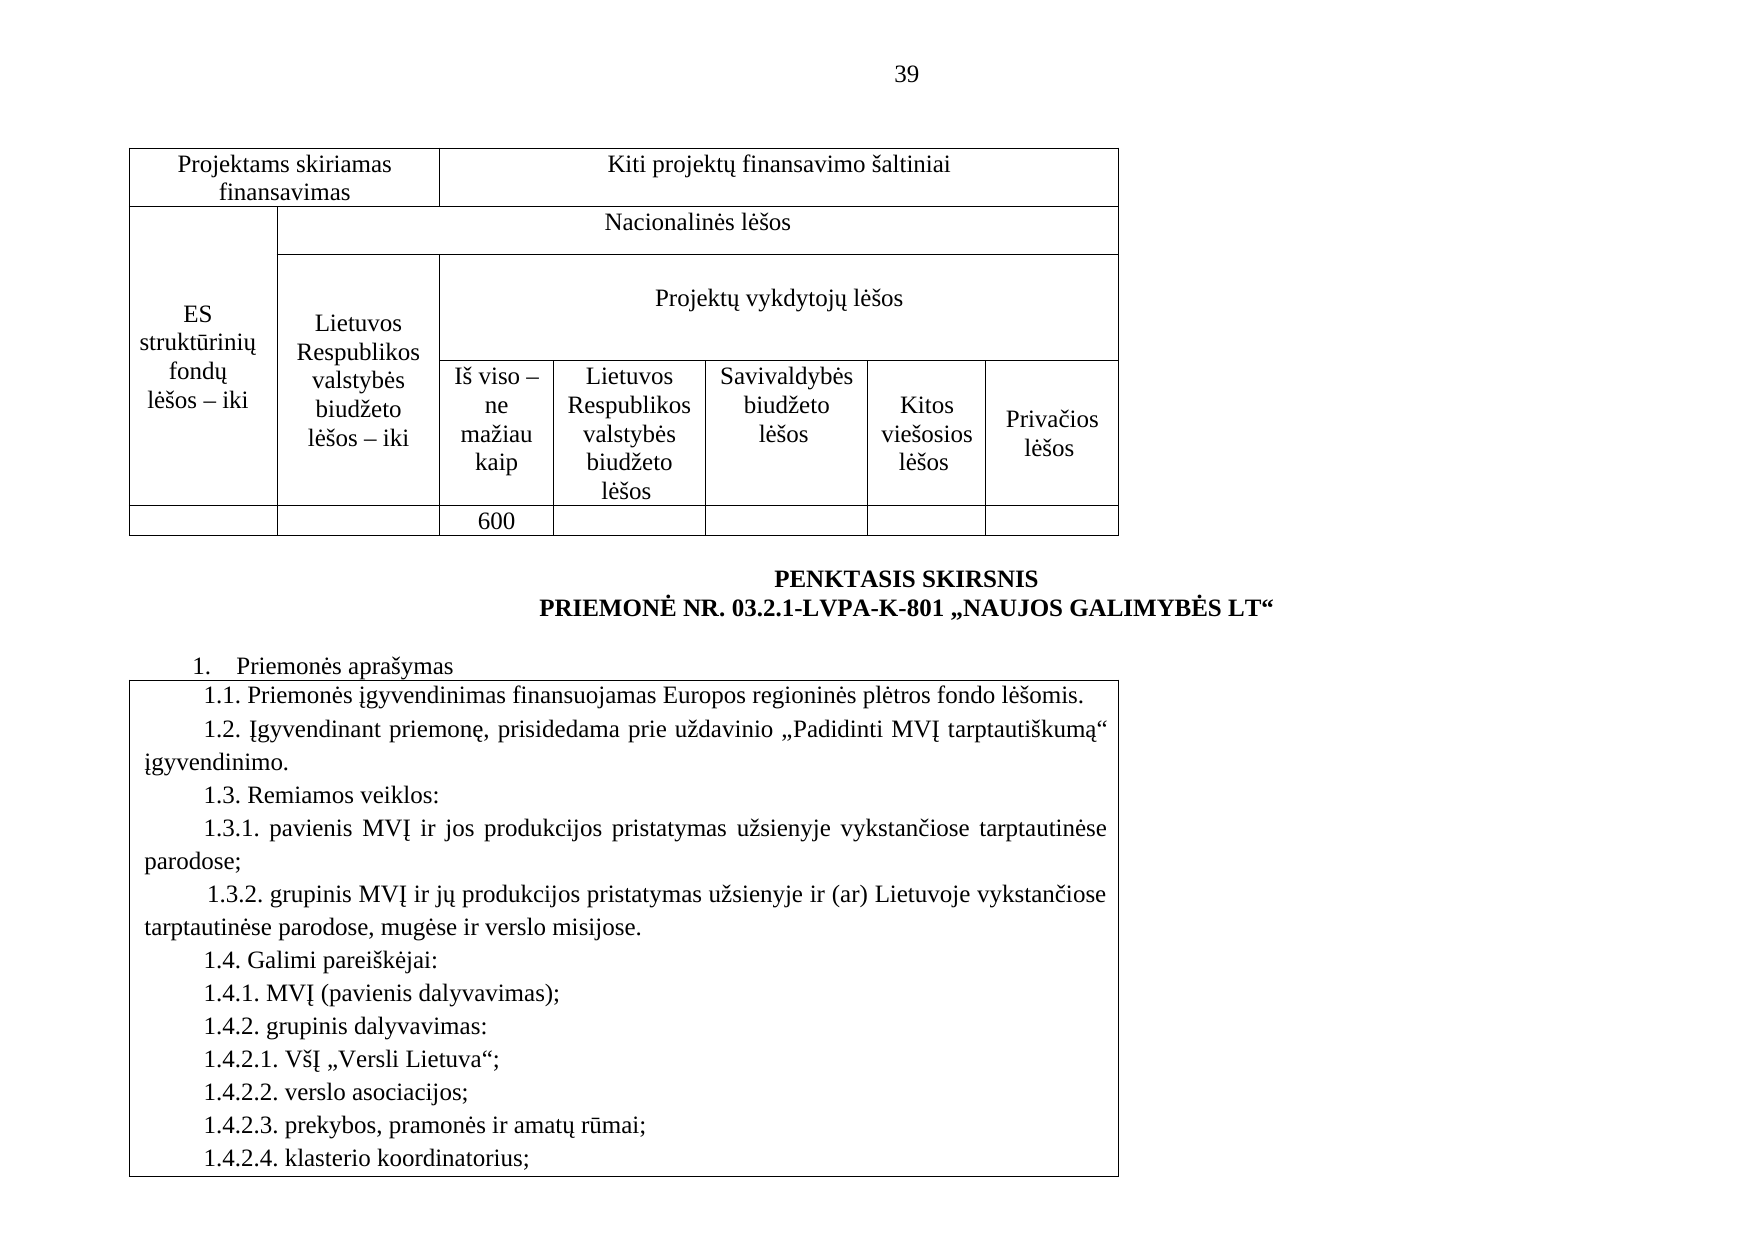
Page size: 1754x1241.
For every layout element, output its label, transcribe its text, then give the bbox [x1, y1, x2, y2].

table_cell Lietuvos Respublikos valstybės biudžeto lėšos – iki [278, 255, 439, 505]
table_cell 1.4. Galimi pareiškėjai: 1.4.1. MVĮ (pavienis dalyvavimas); 1.4.2. grupinis dalyvavimas: 1.4.2.1. VšĮ „Versli Lietuva“; 1.4.2.2. verslo asociacijos; 1.4.2.3. prekybos, pramonės ir amatų rūmai; 1.4.2.4. klasterio koordinatorius; [130, 945, 1118, 1176]
table_header Kiti projektų finansavimo šaltiniai [440, 149, 1118, 206]
table_cell Kitos viešosios lėšos [868, 361, 985, 505]
table_cell Savivaldybės biudžeto lėšos [706, 361, 867, 505]
table_cell [554, 506, 705, 535]
table_cell 600 [440, 506, 553, 535]
table_cell [130, 506, 277, 535]
table_cell [278, 506, 439, 535]
table_cell Nacionalinės lėšos [278, 207, 1118, 254]
table_cell 1.2. Įgyvendinant priemonę, prisidedama prie uždavinio „Padidinti MVĮ tarptautiškumą“ įgyvendinimo. [130, 714, 1118, 780]
table_cell [986, 506, 1118, 535]
table_cell [706, 506, 867, 535]
table_cell Lietuvos Respublikos valstybės biudžeto lėšos [554, 361, 705, 505]
table_cell ES struktūrinių fondų lėšos – iki [130, 207, 277, 505]
text PENKTASIS SKIRSNIS [118, 564, 1695, 593]
table_cell Projektų vykdytojų lėšos [440, 255, 1118, 360]
text 1. Priemonės aprašymas [192, 651, 1695, 679]
table_header Projektams skiriamas finansavimas [130, 149, 439, 206]
table_cell Privačios lėšos [986, 361, 1118, 505]
table_cell Iš viso – ne mažiau kaip [440, 361, 553, 505]
table_header 1.1. Priemonės įgyvendinimas finansuojamas Europos regioninės plėtros fondo lėšomis. [130, 681, 1118, 714]
table_cell [868, 506, 985, 535]
text PRIEMONĖ NR. 03.2.1-LVPA-K-801 „NAUJOS GALIMYBĖS LT“ [118, 593, 1695, 622]
table_cell 1.3. Remiamos veiklos: 1.3.1. pavienis MVĮ ir jos produkcijos pristatymas užsienyje vykstančiose tarptautinėse parodose; 1.3.2. grupinis MVĮ ir jų produkcijos pristatymas užsienyje ir (ar) Lietuvoje vykstančiose tarptautinėse parodose, mugėse ir verslo misijose. [130, 780, 1118, 945]
